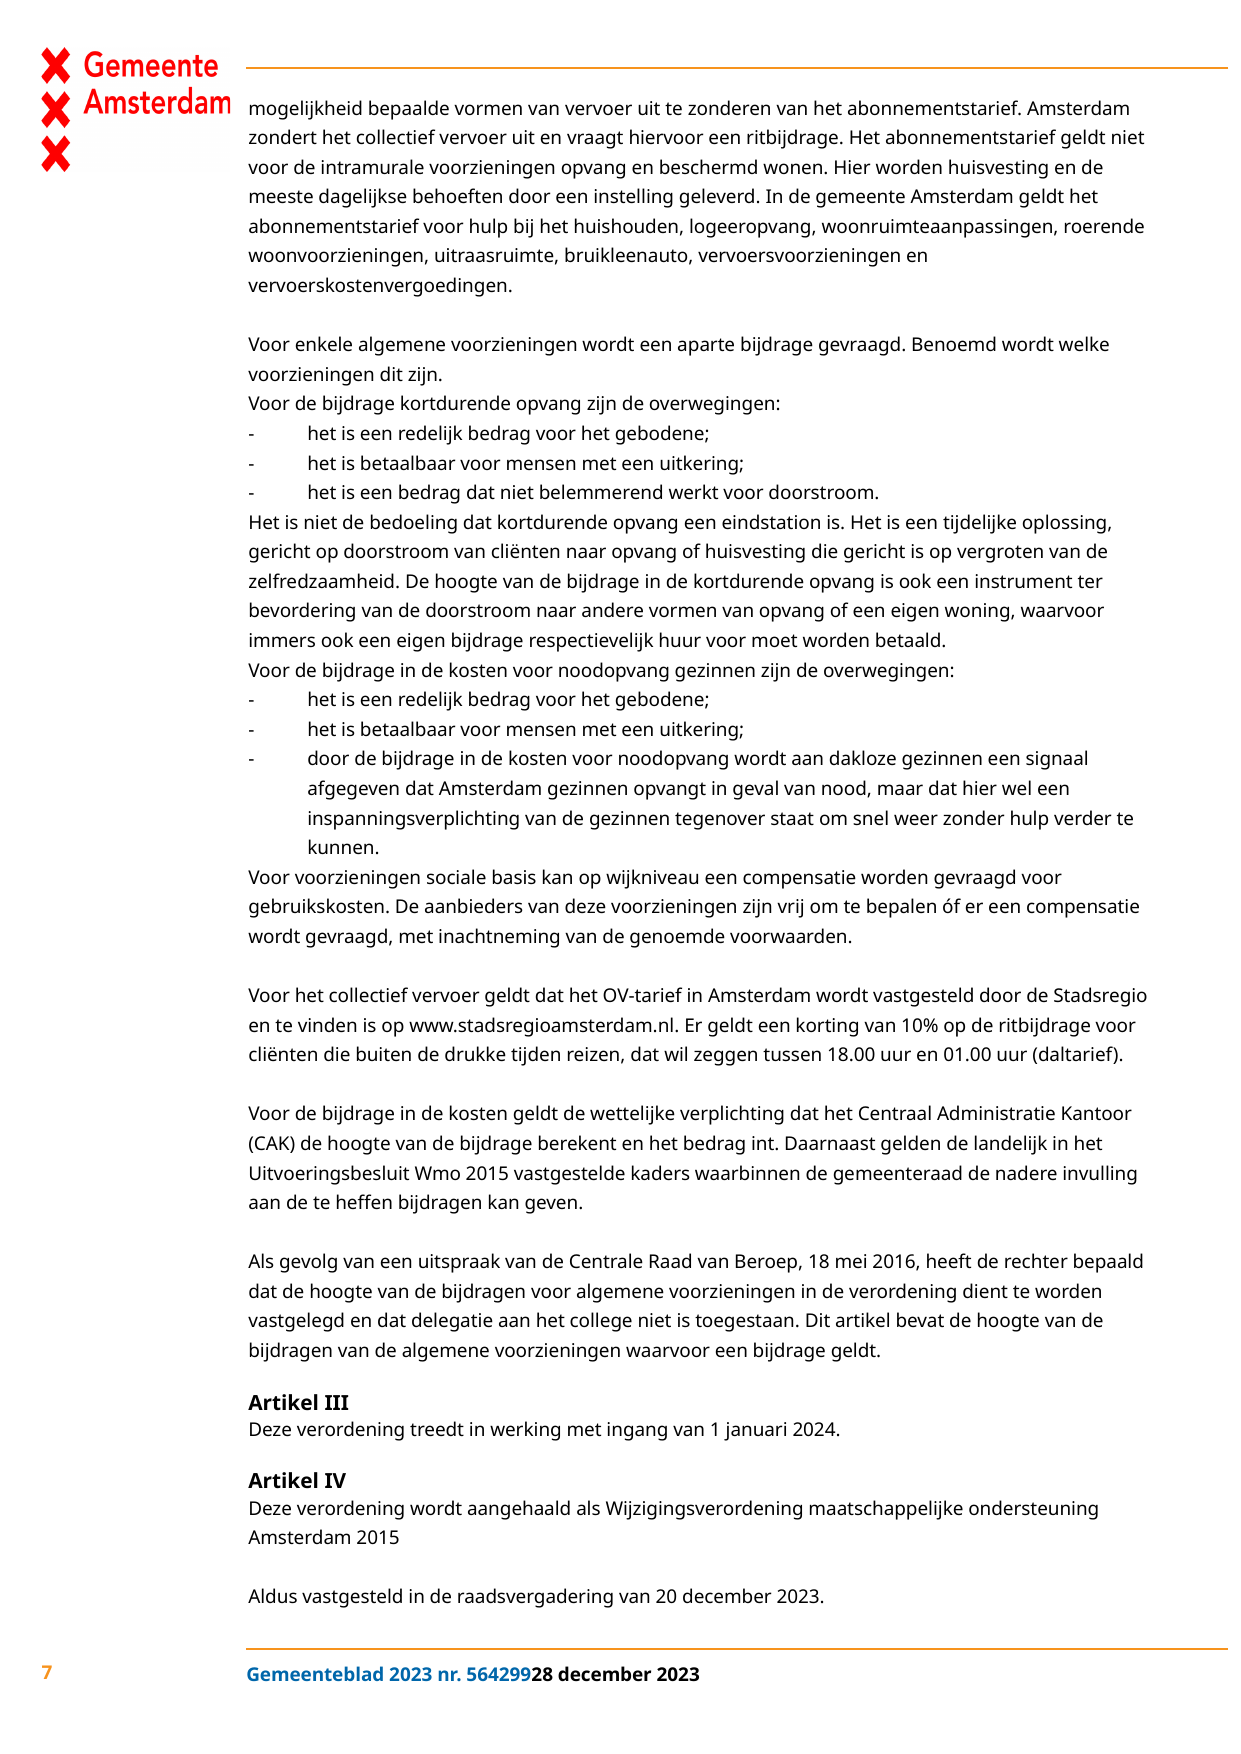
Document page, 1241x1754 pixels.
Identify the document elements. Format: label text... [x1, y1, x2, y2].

text Voor de bijdrage kortdurende opvang zijn de overwegingen: [248, 391, 1152, 416]
text Artikel III [248, 1388, 1152, 1416]
text Voor de bijdrage in de kosten voor noodopvang gezinnen zijn de overwegingen: [248, 657, 1152, 683]
list het is een bedrag dat niet belemmerend werkt voor doorstroom. [248, 479, 1152, 505]
text mogelijkheid bepaalde vormen van vervoer uit te zonderen van het abonnementstarief. Amsterdam zondert het collectief vervoer uit en vraagt hiervoor een ritbijdrage. Het abonnementstarief geldt niet voor de intramurale voorzieningen opvang en beschermd wonen. Hier worden huisvesting en de meeste dagelijkse behoeften door een instelling geleverd. In de gemeente Amsterdam geldt het abonnementstarief voor hulp bij het huishouden, logeeropvang, woonruimteaanpassingen, roerende woonvoorzieningen, uitraasruimte, bruikleenauto, vervoersvoorzieningen en vervoerskostenvergoedingen. [248, 95, 1152, 298]
text Voor enkele algemene voorzieningen wordt een aparte bijdrage gevraagd. Benoemd wordt welke voorzieningen dit zijn. [248, 331, 1152, 387]
text Aldus vastgesteld in de raadsvergadering van 20 december 2023. [248, 1584, 1152, 1609]
picture [41, 47, 231, 172]
text Als gevolg van een uitspraak van de Centrale Raad van Beroep, 18 mei 2016, heeft de rechter bepaald dat de hoogte van de bijdragen voor algemene voorzieningen in de verordening dient te worden vastgelegd en dat delegatie aan het college niet is toegestaan. Dit artikel bevat de hoogte van de bijdragen van de algemene voorzieningen waarvoor een bijdrage geldt. [248, 1248, 1152, 1363]
text Voor het collectief vervoer geldt dat het OV-tarief in Amsterdam wordt vastgesteld door de Stadsregio en te vinden is op www.stadsregioamsterdam.nl. Er geldt een korting van 10% op de ritbijdrage voor cliënten die buiten de drukke tijden reizen, dat wil zeggen tussen 18.00 uur en 01.00 uur (daltarief). [248, 982, 1152, 1067]
text Voor voorzieningen sociale basis kan op wijkniveau een compensatie worden gevraagd voor gebruikskosten. De aanbieders van deze voorzieningen zijn vrij om te bepalen óf er een compensatie wordt gevraagd, met inachtneming van de genoemde voorwaarden. [248, 864, 1152, 949]
text Het is niet de bedoeling dat kortdurende opvang een eindstation is. Het is een tijdelijke oplossing, gericht op doorstroom van cliënten naar opvang of huisvesting die gericht is op vergroten van de zelfredzaamheid. De hoogte van de bijdrage in de kortdurende opvang is ook een instrument ter bevordering van de doorstroom naar andere vormen van opvang of een eigen woning, waarvoor immers ook een eigen bijdrage respectievelijk huur voor moet worden betaald. [248, 509, 1152, 653]
list het is betaalbaar voor mensen met een uitkering; [248, 450, 1152, 476]
list door de bijdrage in de kosten voor noodopvang wordt aan dakloze gezinnen een signaal afgegeven dat Amsterdam gezinnen opvangt in geval van nood, maar dat hier wel een inspanningsverplichting van de gezinnen tegenover staat om snel weer zonder hulp verder te kunnen. [248, 746, 1152, 860]
list het is een redelijk bedrag voor het gebodene; [248, 686, 1152, 712]
text Voor de bijdrage in de kosten geldt de wettelijke verplichting dat het Centraal Administratie Kantoor (CAK) de hoogte van de bijdrage berekent en het bedrag int. Daarnaast gelden de landelijk in het Uitvoeringsbesluit Wmo 2015 vastgestelde kaders waarbinnen de gemeenteraad de nadere invulling aan de te heffen bijdragen kan geven. [248, 1101, 1152, 1215]
text Artikel IV [248, 1467, 1152, 1495]
list het is betaalbaar voor mensen met een uitkering; [248, 716, 1152, 742]
list het is een redelijk bedrag voor het gebodene; [248, 420, 1152, 446]
text Deze verordening wordt aangehaald als Wijzigingsverordening maatschappelijke ondersteuning Amsterdam 2015 [248, 1495, 1152, 1550]
text Deze verordening treedt in werking met ingang van 1 januari 2024. [248, 1416, 1152, 1442]
